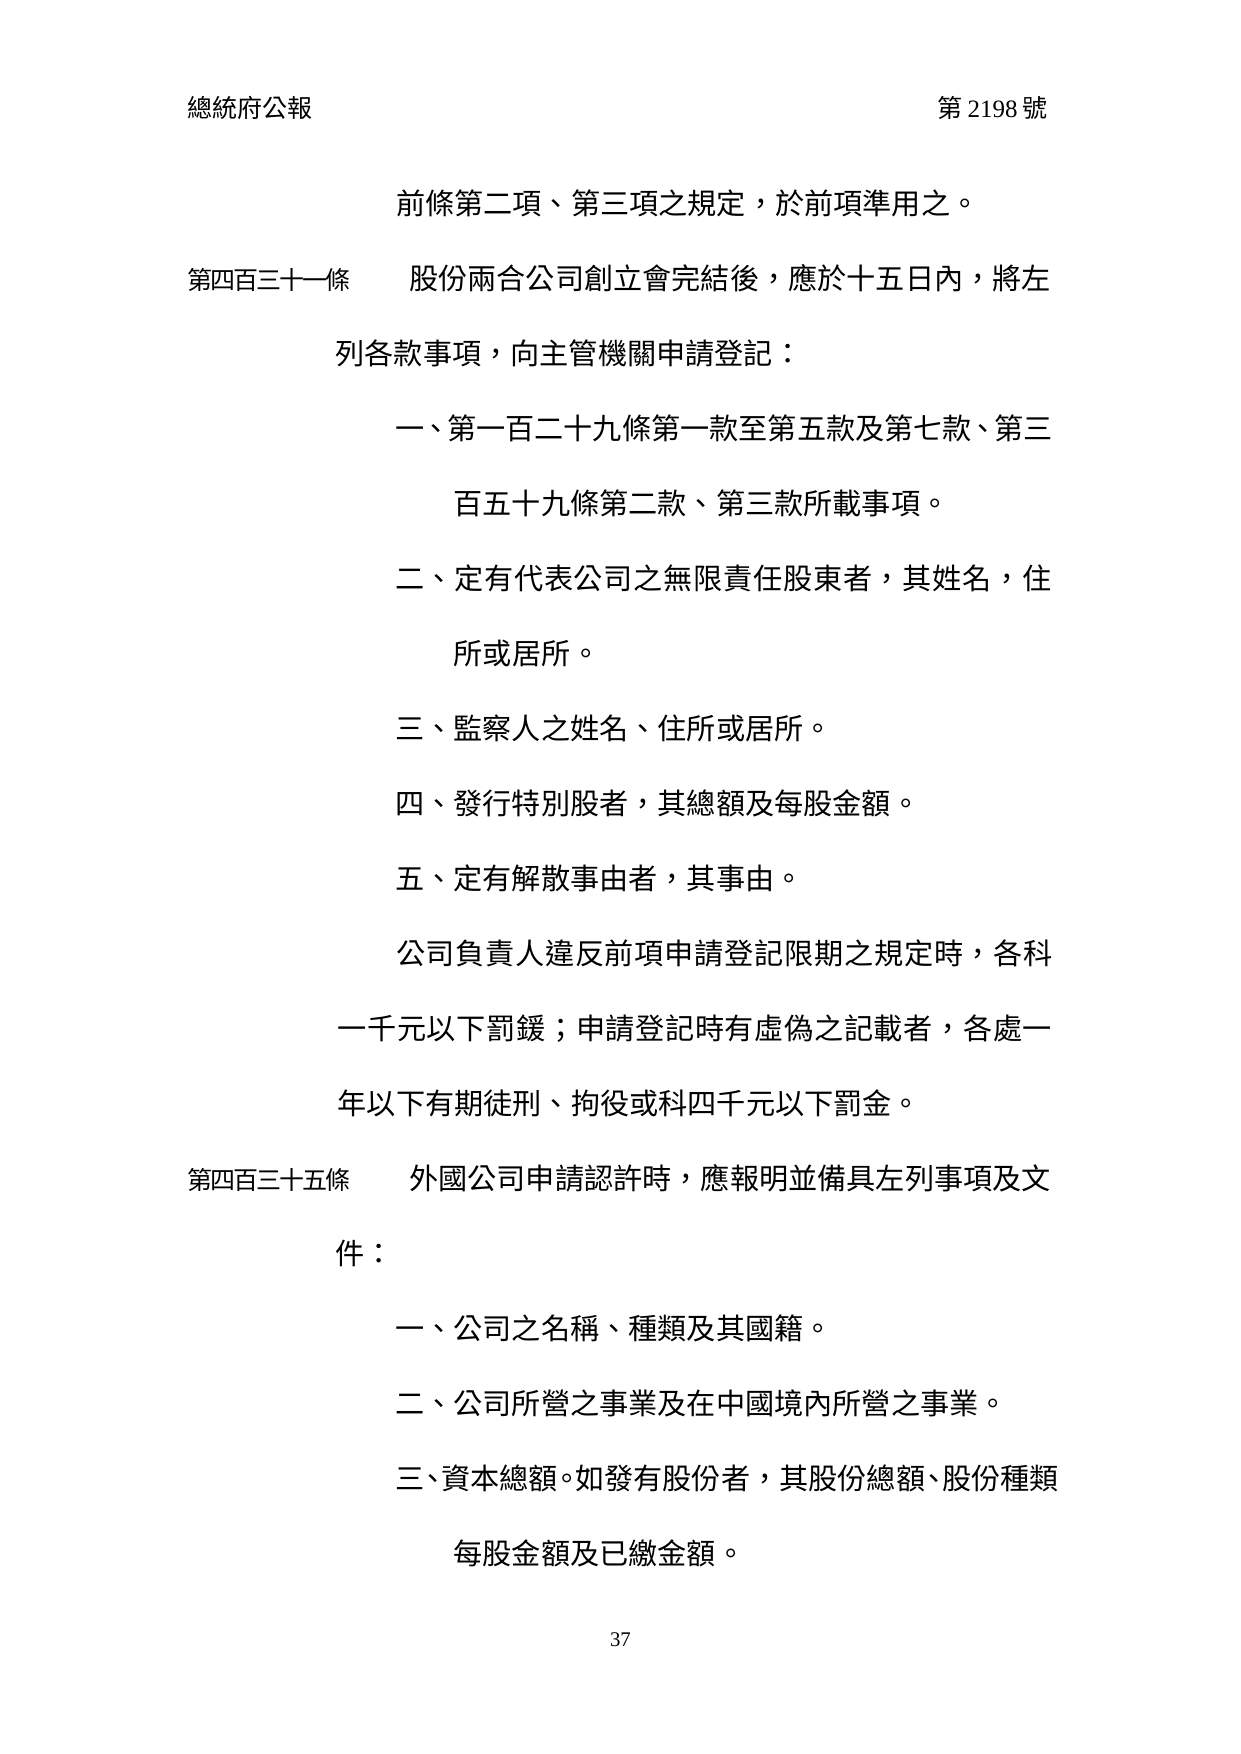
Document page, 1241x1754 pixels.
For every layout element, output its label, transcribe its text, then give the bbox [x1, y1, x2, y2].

text 前條第二項、第三項之規定，於前項準用之。 [337, 164, 1053, 239]
text 三、監察人之姓名、住所或居所。 [395, 689, 1053, 764]
text 五、定有解散事由者，其事由。 [395, 839, 1053, 914]
text 四、發行特別股者，其總額及每股金額。 [395, 764, 1053, 839]
text 一、第一百二十九條第一款至第五款及第七款、第三百五十九條第二款、第三款所載事項。 [395, 389, 1053, 539]
text 一、公司之名稱、種類及其國籍。 [395, 1289, 1053, 1364]
text 二、公司所營之事業及在中國境內所營之事業。 [395, 1364, 1053, 1439]
text 第四百三十一條 股份兩合公司創立會完結後，應於十五日內，將左列各款事項，向主管機關申請登記： [187, 239, 1053, 389]
text 第四百三十五條 外國公司申請認許時，應報明並備具左列事項及文件： [187, 1139, 1053, 1289]
text 三、資本總額。如發有股份者，其股份總額、股份種類、每股金額及已繳金額。 [395, 1439, 1053, 1589]
text 二、定有代表公司之無限責任股東者，其姓名，住所或居所。 [395, 539, 1053, 689]
text 公司負責人違反前項申請登記限期之規定時，各科一千元以下罰鍰；申請登記時有虛偽之記載者，各處一年以下有期徒刑、拘役或科四千元以下罰金。 [337, 914, 1053, 1139]
